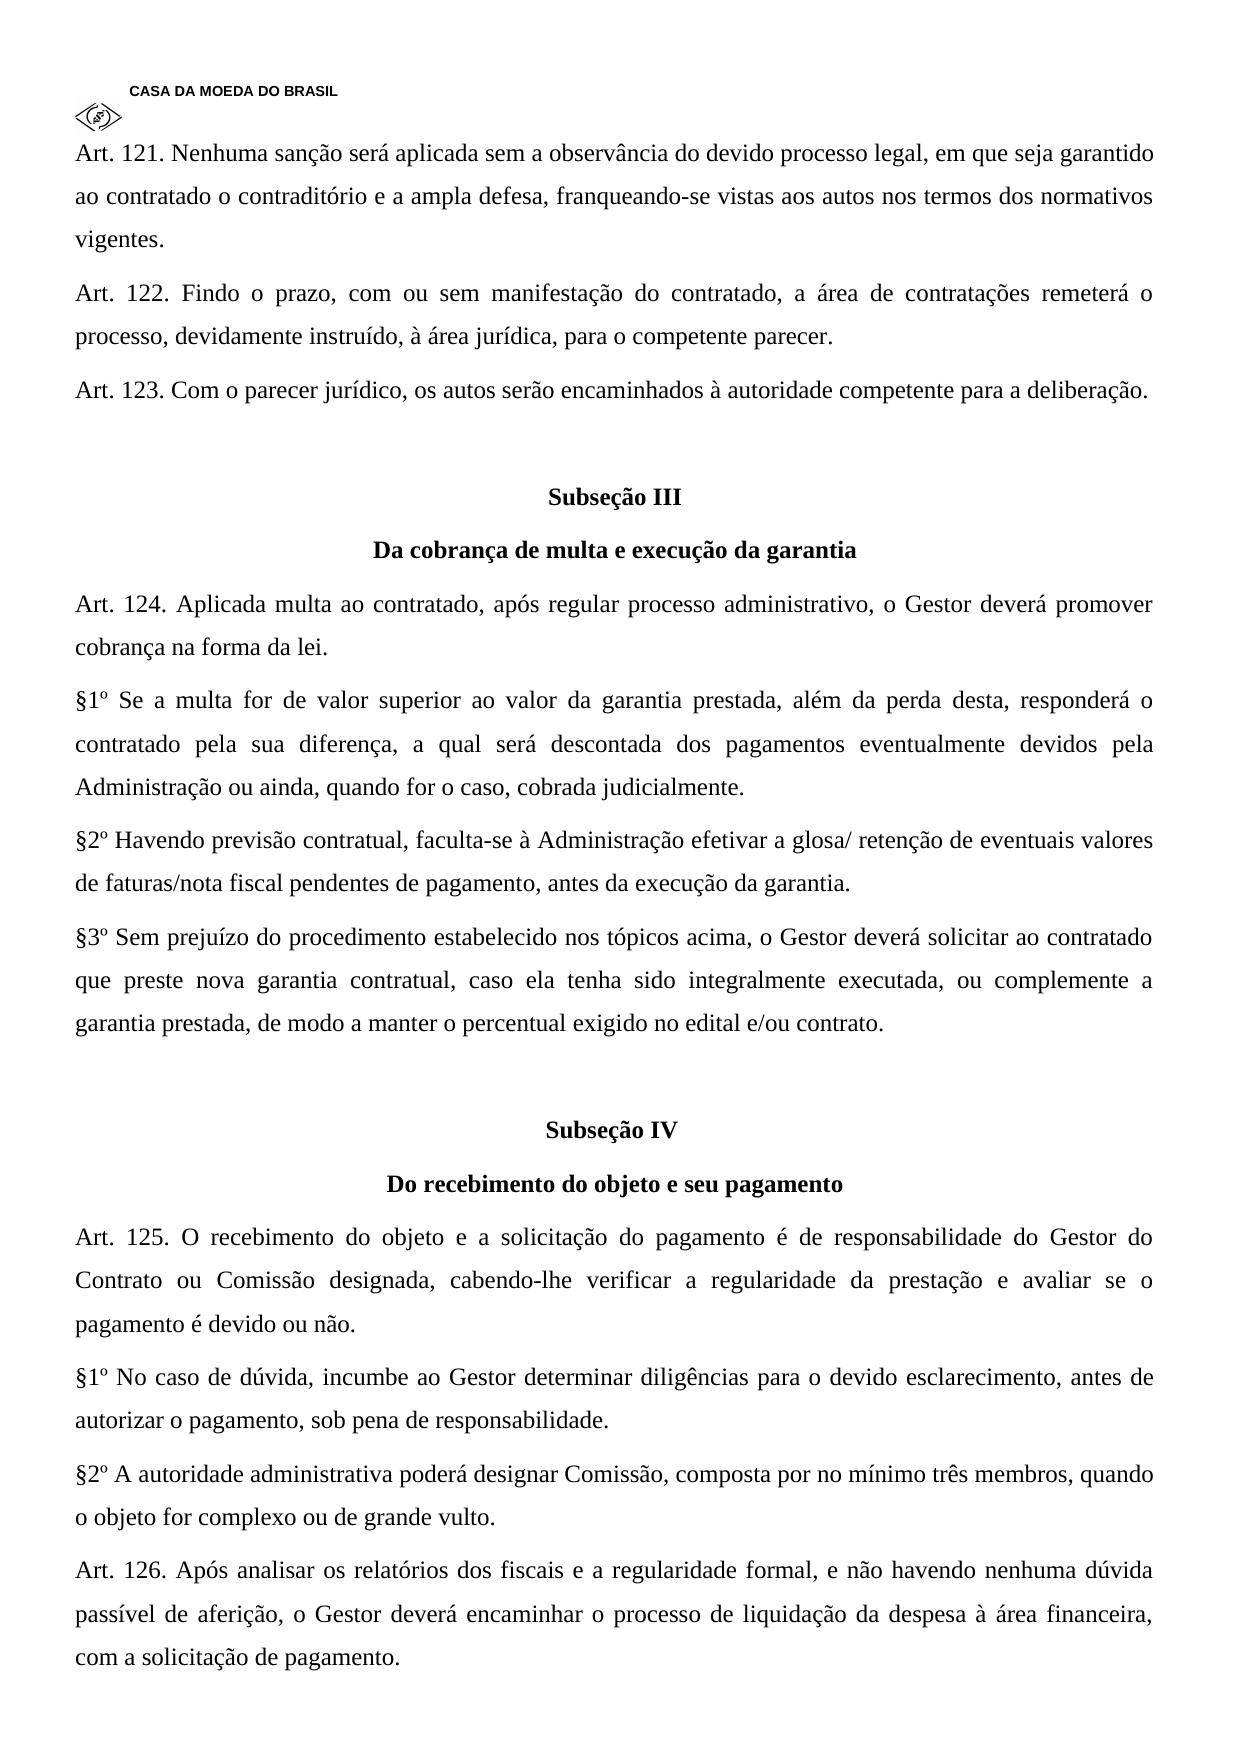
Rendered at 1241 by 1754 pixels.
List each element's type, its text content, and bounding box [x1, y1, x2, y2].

text Do recebimento do objeto e seu pagamento [75, 1169, 1154, 1198]
text Art. 122. Findo o prazo, com ou sem manifestação do contratado, a área de contratações remeterá o processo, devidamente instruído, à área jurídica, para o competente parecer. [75, 278, 1154, 350]
text §1º No caso de dúvida, incumbe ao Gestor determinar diligências para o devido esclarecimento, antes de autorizar o pagamento, sob pena de responsabilidade. [75, 1362, 1154, 1434]
text Art. 123. Com o parecer jurídico, os autos serão encaminhados à autoridade competente para a deliberação. [75, 375, 1154, 403]
text Art. 124. Aplicada multa ao contratado, após regular processo administrativo, o Gestor deverá promover cobrança na forma da lei. [75, 589, 1154, 661]
text §2º A autoridade administrativa poderá designar Comissão, composta por no mínimo três membros, quando o objeto for complexo ou de grande vulto. [75, 1459, 1154, 1531]
text Art. 121. Nenhuma sanção será aplicada sem a observância do devido processo legal, em que seja garantido ao contratado o contraditório e a ampla defesa, franqueando-se vistas aos autos nos termos dos normativos vigentes. [75, 138, 1154, 253]
text Da cobrança de multa e execução da garantia [75, 535, 1154, 564]
text Subseção IV [75, 1115, 1154, 1144]
text Art. 126. Após analisar os relatórios dos fiscais e a regularidade formal, e não havendo nenhuma dúvida passível de aferição, o Gestor deverá encaminhar o processo de liquidação da despesa à área financeira, com a solicitação de pagamento. [75, 1556, 1154, 1671]
text Art. 125. O recebimento do objeto e a solicitação do pagamento é de responsabilidade do Gestor do Contrato ou Comissão designada, cabendo-lhe verificar a regularidade da prestação e avaliar se o pagamento é devido ou não. [75, 1222, 1154, 1337]
text §1º Se a multa for de valor superior ao valor da garantia prestada, além da perda desta, responderá o contratado pela sua diferença, a qual será descontada dos pagamentos eventualmente devidos pela Administração ou ainda, quando for o caso, cobrada judicialmente. [75, 686, 1154, 801]
text §3º Sem prejuízo do procedimento estabelecido nos tópicos acima, o Gestor deverá solicitar ao contratado que preste nova garantia contratual, caso ela tenha sido integralmente executada, ou complemente a garantia prestada, de modo a manter o percentual exigido no edital e/ou contrato. [75, 922, 1154, 1037]
text Subseção III [75, 482, 1154, 511]
text §2º Havendo previsão contratual, faculta-se à Administração efetivar a glosa/ retenção de eventuais valores de faturas/nota fiscal pendentes de pagamento, antes da execução da garantia. [75, 825, 1154, 897]
